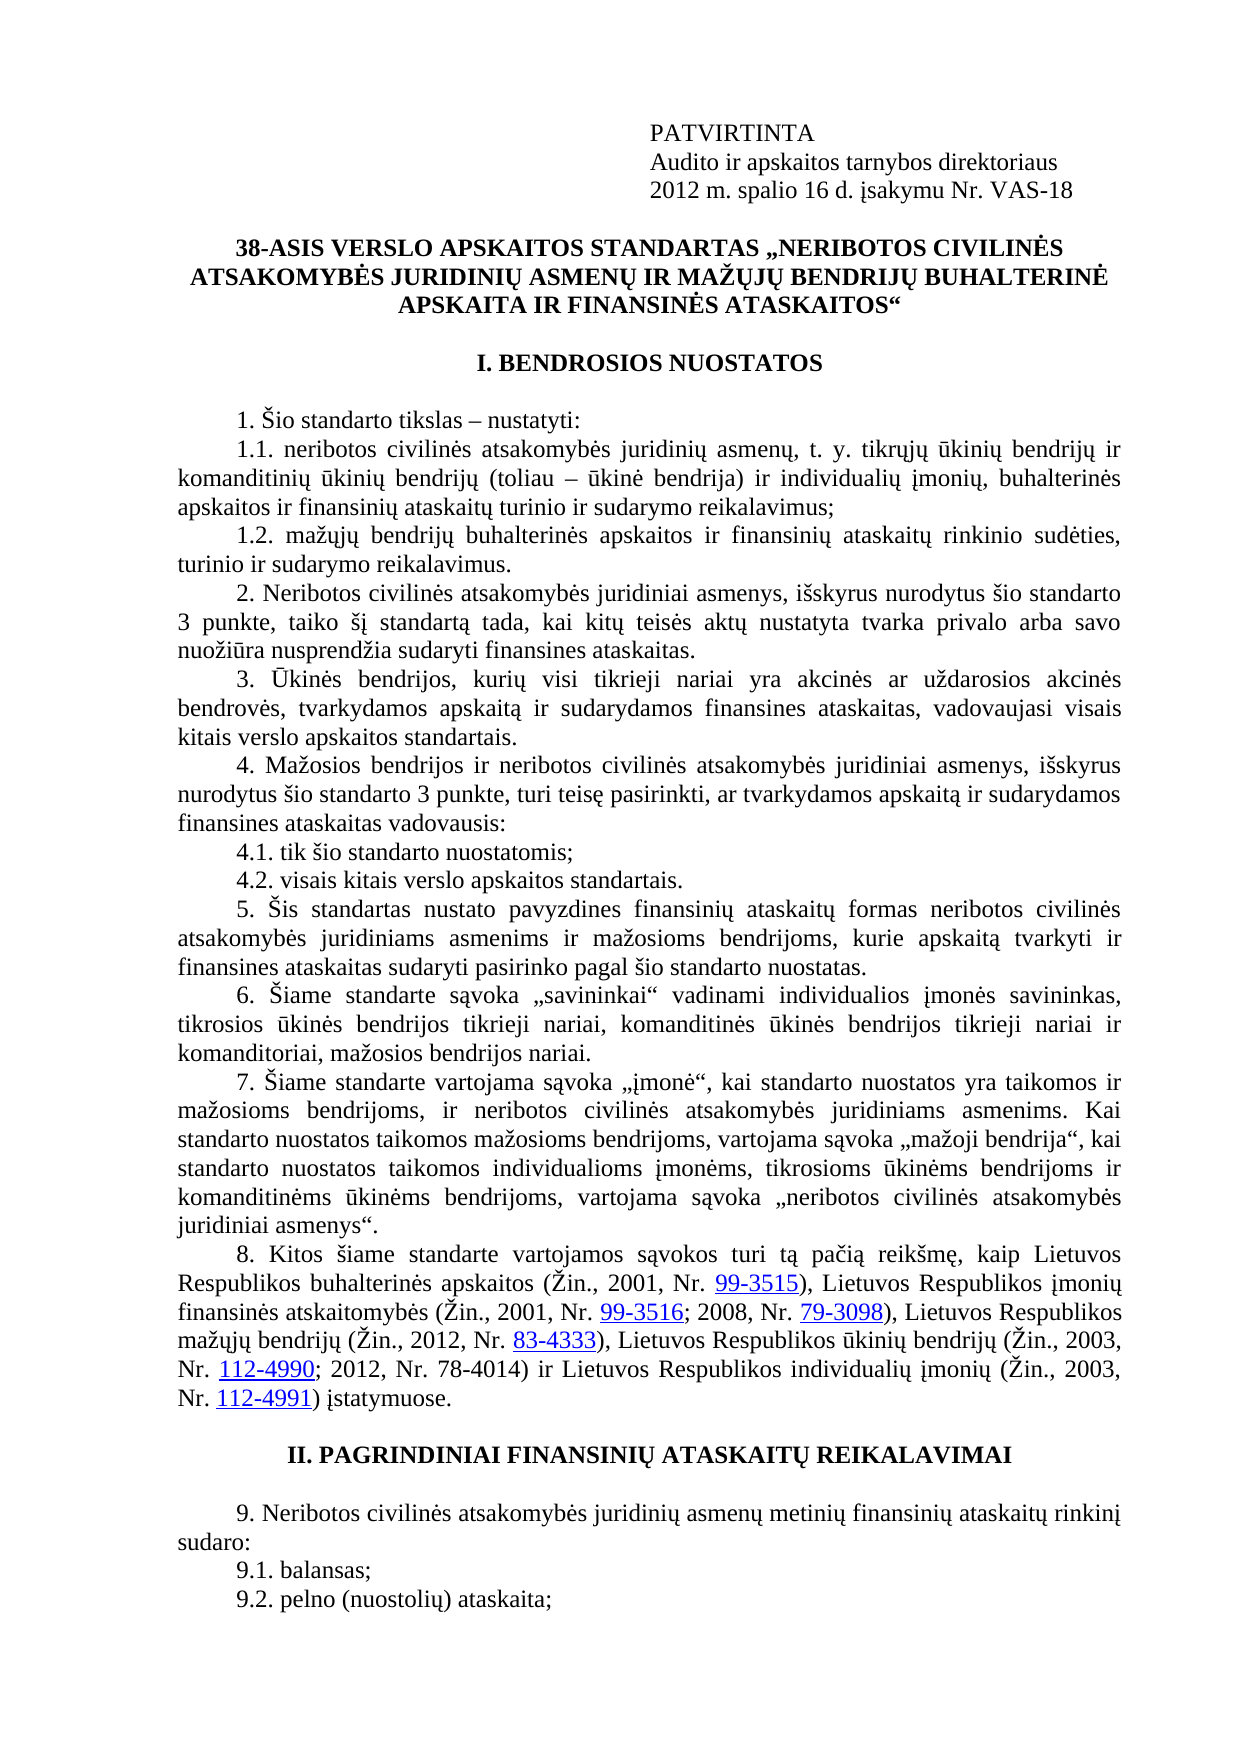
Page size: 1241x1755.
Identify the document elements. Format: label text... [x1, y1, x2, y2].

text II. PAGRINDINIAI FINANSINIŲ ATASKAITŲ REIKALAVIMAI [177, 1441, 1122, 1469]
text 1.1. neribotos civilinės atsakomybės juridinių asmenų, t. y. tikrųjų ūkinių bendrijų ir komanditinių ūkinių bendrijų (toliau – ūkinė bendrija) ir individualių įmonių, buhalterinės apskaitos ir finansinių ataskaitų turinio ir sudarymo reikalavimus; [177, 434, 1122, 521]
text 4. Mažosios bendrijos ir neribotos civilinės atsakomybės juridiniai asmenys, išskyrus nurodytus šio standarto 3 punkte, turi teisę pasirinkti, ar tvarkydamos apskaitą ir sudarydamos finansines ataskaitas vadovausis: [177, 751, 1122, 837]
text 38-ASIS VERSLO APSKAITOS STANDARTAS „NERIBOTOS CIVILINĖS ATSAKOMYBĖS JURIDINIŲ ASMENŲ IR MAŽŲJŲ BENDRIJŲ BUHALTERINĖ APSKAITA IR FINANSINĖS ATASKAITOS“ [177, 233, 1122, 319]
text 7. Šiame standarte vartojama sąvoka „įmonė“, kai standarto nuostatos yra taikomos ir mažosioms bendrijoms, ir neribotos civilinės atsakomybės juridiniams asmenims. Kai standarto nuostatos taikomos mažosioms bendrijoms, vartojama sąvoka „mažoji bendrija“, kai standarto nuostatos taikomos individualioms įmonėms, tikrosioms ūkinėms bendrijoms ir komanditinėms ūkinėms bendrijoms, vartojama sąvoka „neribotos civilinės atsakomybės juridiniai asmenys“. [177, 1067, 1122, 1239]
text 4.1. tik šio standarto nuostatomis; [177, 837, 1122, 866]
text 9.2. pelno (nuostolių) ataskaita; [177, 1584, 1122, 1613]
text I. BENDROSIOS NUOSTATOS [177, 348, 1122, 377]
text 8. Kitos šiame standarte vartojamos sąvokos turi tą pačią reikšmę, kaip Lietuvos Respublikos buhalterinės apskaitos (Žin., 2001, Nr. 99-3515), Lietuvos Respublikos įmonių finansinės atskaitomybės (Žin., 2001, Nr. 99-3516; 2008, Nr. 79-3098), Lietuvos Respublikos mažųjų bendrijų (Žin., 2012, Nr. 83-4333), Lietuvos Respublikos ūkinių bendrijų (Žin., 2003, Nr. 112-4990; 2012, Nr. 78-4014) ir Lietuvos Respublikos individualių įmonių (Žin., 2003, Nr. 112-4991) įstatymuose. [177, 1239, 1122, 1412]
text 5. Šis standartas nustato pavyzdines finansinių ataskaitų formas neribotos civilinės atsakomybės juridiniams asmenims ir mažosioms bendrijoms, kurie apskaitą tvarkyti ir finansines ataskaitas sudaryti pasirinko pagal šio standarto nuostatas. [177, 894, 1122, 981]
text 4.2. visais kitais verslo apskaitos standartais. [177, 866, 1122, 894]
text 9. Neribotos civilinės atsakomybės juridinių asmenų metinių finansinių ataskaitų rinkinį sudaro: [177, 1498, 1122, 1556]
text 1. Šio standarto tikslas – nustatyti: [177, 406, 1122, 434]
text 9.1. balansas; [177, 1556, 1122, 1584]
text 6. Šiame standarte sąvoka „savininkai“ vadinami individualios įmonės savininkas, tikrosios ūkinės bendrijos tikrieji nariai, komanditinės ūkinės bendrijos tikrieji nariai ir komanditoriai, mažosios bendrijos nariai. [177, 981, 1122, 1067]
text 2012 m. spalio 16 d. įsakymu Nr. VAS-18 [649, 176, 1122, 204]
text Audito ir apskaitos tarnybos direktoriaus [649, 147, 1122, 176]
text PATVIRTINTA [649, 118, 1122, 147]
text 1.2. mažųjų bendrijų buhalterinės apskaitos ir finansinių ataskaitų rinkinio sudėties, turinio ir sudarymo reikalavimus. [177, 521, 1122, 578]
text 3. Ūkinės bendrijos, kurių visi tikrieji nariai yra akcinės ar uždarosios akcinės bendrovės, tvarkydamos apskaitą ir sudarydamos finansines ataskaitas, vadovaujasi visais kitais verslo apskaitos standartais. [177, 664, 1122, 751]
text 2. Neribotos civilinės atsakomybės juridiniai asmenys, išskyrus nurodytus šio standarto 3 punkte, taiko šį standartą tada, kai kitų teisės aktų nustatyta tvarka privalo arba savo nuožiūra nusprendžia sudaryti finansines ataskaitas. [177, 578, 1122, 664]
